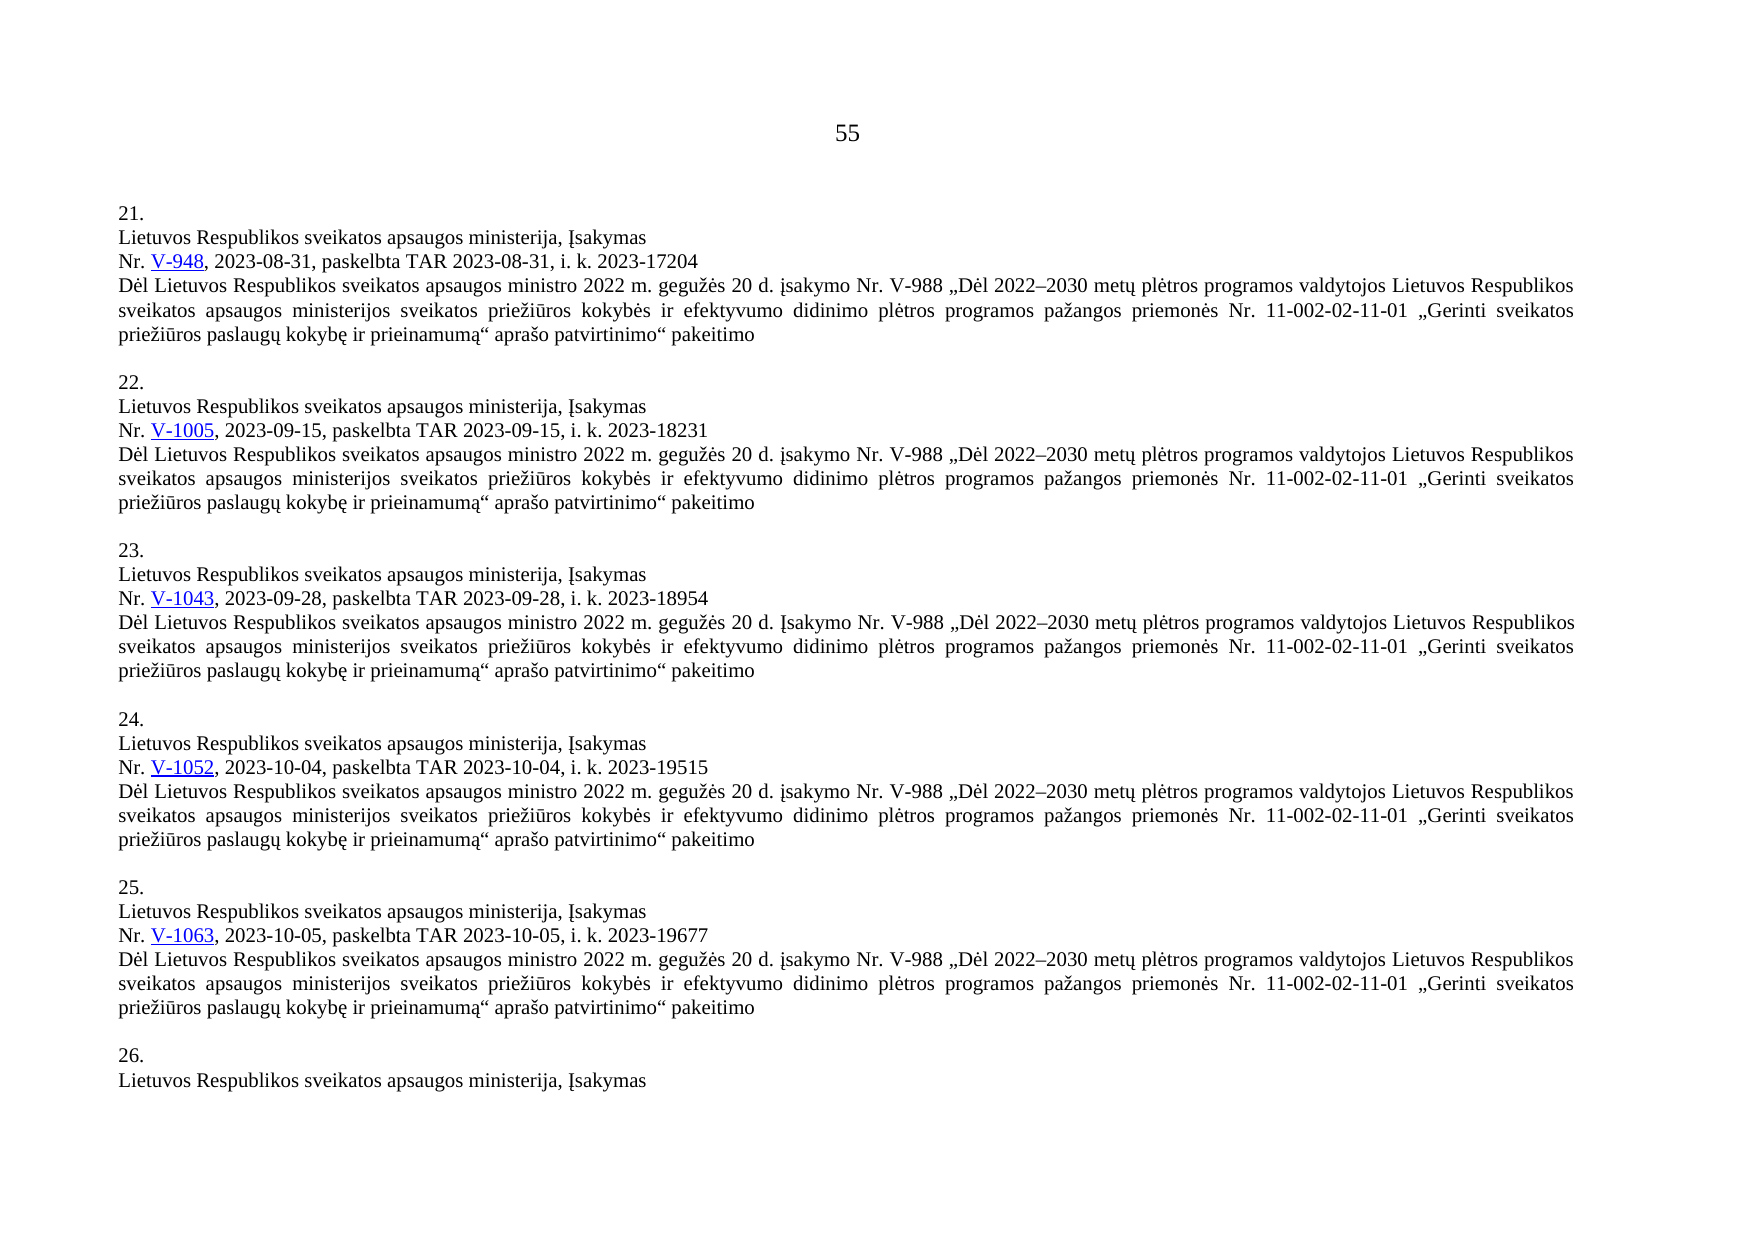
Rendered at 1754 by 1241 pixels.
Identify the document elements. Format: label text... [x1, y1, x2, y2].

text 23. [118, 538, 1577, 562]
text Nr. V-1063, 2023-10-05, paskelbta TAR 2023-10-05, i. k. 2023-19677 [118, 923, 1577, 947]
text 22. [118, 370, 1577, 394]
text Lietuvos Respublikos sveikatos apsaugos ministerija, Įsakymas [118, 562, 1577, 586]
text Dėl Lietuvos Respublikos sveikatos apsaugos ministro 2022 m. gegužės 20 d. įsakymo Nr. V-988 „Dėl 2022–2030 metų plėtros programos valdytojos Lietuvos Respublikos sveikatos apsaugos ministerijos sveikatos priežiūros kokybės ir efektyvumo didinimo plėtros programos pažangos priemonės Nr. 11-002-02-11-01 „Gerinti sveikatos priežiūros paslaugų kokybę ir prieinamumą“ aprašo patvirtinimo“ pakeitimo [118, 273, 1577, 346]
text Dėl Lietuvos Respublikos sveikatos apsaugos ministro 2022 m. gegužės 20 d. įsakymo Nr. V-988 „Dėl 2022–2030 metų plėtros programos valdytojos Lietuvos Respublikos sveikatos apsaugos ministerijos sveikatos priežiūros kokybės ir efektyvumo didinimo plėtros programos pažangos priemonės Nr. 11-002-02-11-01 „Gerinti sveikatos priežiūros paslaugų kokybę ir prieinamumą“ aprašo patvirtinimo“ pakeitimo [118, 947, 1577, 1019]
text Lietuvos Respublikos sveikatos apsaugos ministerija, Įsakymas [118, 225, 1577, 249]
text Nr. V-1043, 2023-09-28, paskelbta TAR 2023-09-28, i. k. 2023-18954 [118, 586, 1577, 610]
text Nr. V-948, 2023-08-31, paskelbta TAR 2023-08-31, i. k. 2023-17204 [118, 249, 1577, 273]
text Nr. V-1052, 2023-10-04, paskelbta TAR 2023-10-04, i. k. 2023-19515 [118, 755, 1577, 779]
text 25. [118, 875, 1577, 899]
text Nr. V-1005, 2023-09-15, paskelbta TAR 2023-09-15, i. k. 2023-18231 [118, 418, 1577, 442]
text Dėl Lietuvos Respublikos sveikatos apsaugos ministro 2022 m. gegužės 20 d. įsakymo Nr. V-988 „Dėl 2022–2030 metų plėtros programos valdytojos Lietuvos Respublikos sveikatos apsaugos ministerijos sveikatos priežiūros kokybės ir efektyvumo didinimo plėtros programos pažangos priemonės Nr. 11-002-02-11-01 „Gerinti sveikatos priežiūros paslaugų kokybę ir prieinamumą“ aprašo patvirtinimo“ pakeitimo [118, 779, 1577, 851]
text Dėl Lietuvos Respublikos sveikatos apsaugos ministro 2022 m. gegužės 20 d. įsakymo Nr. V-988 „Dėl 2022–2030 metų plėtros programos valdytojos Lietuvos Respublikos sveikatos apsaugos ministerijos sveikatos priežiūros kokybės ir efektyvumo didinimo plėtros programos pažangos priemonės Nr. 11-002-02-11-01 „Gerinti sveikatos priežiūros paslaugų kokybę ir prieinamumą“ aprašo patvirtinimo“ pakeitimo [118, 442, 1577, 514]
text Lietuvos Respublikos sveikatos apsaugos ministerija, Įsakymas [118, 731, 1577, 755]
text 21. [118, 201, 1577, 225]
text Lietuvos Respublikos sveikatos apsaugos ministerija, Įsakymas [118, 394, 1577, 418]
text Lietuvos Respublikos sveikatos apsaugos ministerija, Įsakymas [118, 1067, 1577, 1092]
text Lietuvos Respublikos sveikatos apsaugos ministerija, Įsakymas [118, 899, 1577, 923]
text 26. [118, 1043, 1577, 1067]
text 24. [118, 707, 1577, 731]
text Dėl Lietuvos Respublikos sveikatos apsaugos ministro 2022 m. gegužės 20 d. Įsakymo Nr. V-988 „Dėl 2022–2030 metų plėtros programos valdytojos Lietuvos Respublikos sveikatos apsaugos ministerijos sveikatos priežiūros kokybės ir efektyvumo didinimo plėtros programos pažangos priemonės Nr. 11-002-02-11-01 „Gerinti sveikatos priežiūros paslaugų kokybę ir prieinamumą“ aprašo patvirtinimo“ pakeitimo [118, 610, 1577, 682]
